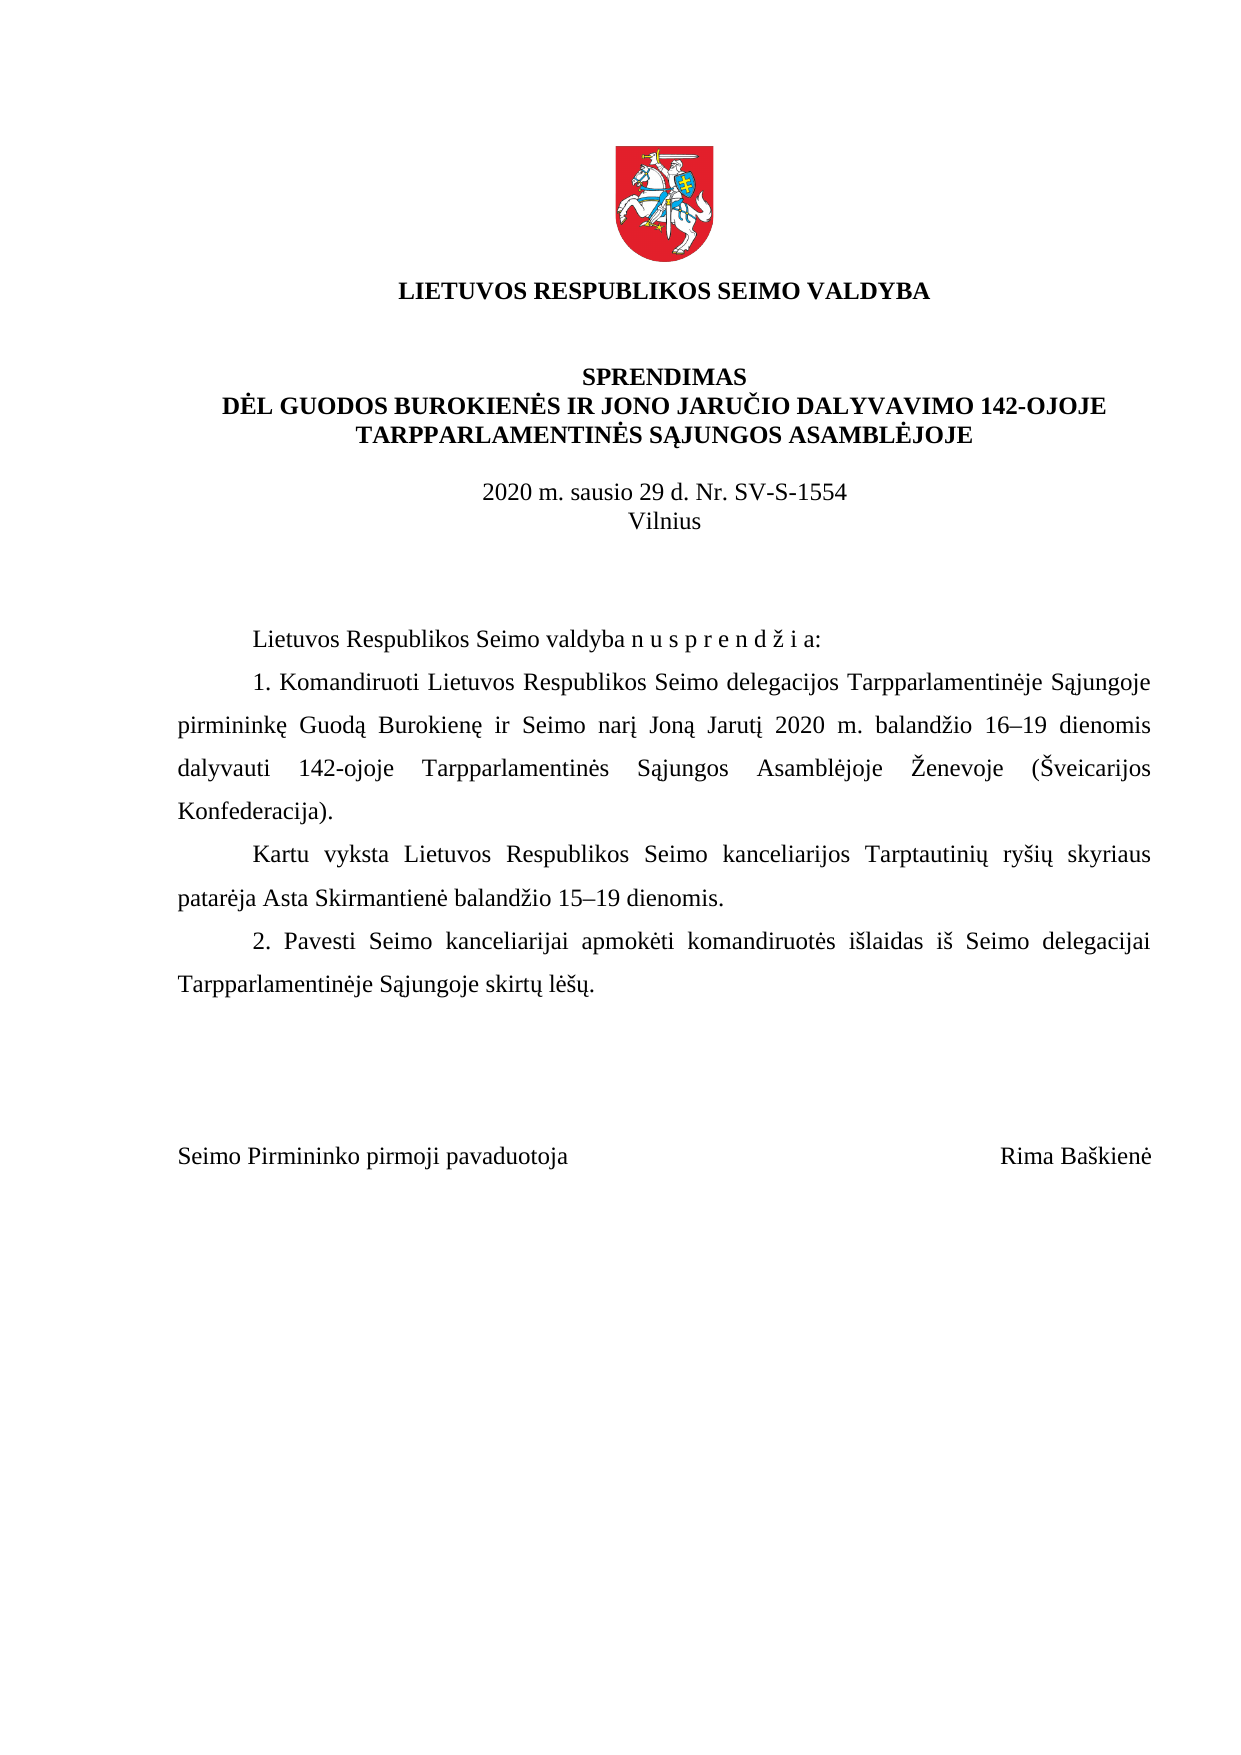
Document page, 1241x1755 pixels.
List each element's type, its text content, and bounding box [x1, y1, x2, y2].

text Kartu vyksta Lietuvos Respublikos Seimo kanceliarijos Tarptautinių ryšių skyriaus patarėja Asta Skirmantienė balandžio 15–19 dienomis. [177, 839, 1152, 911]
text LIETUVOS RESPUBLIKOS SEIMO VALDYBA [177, 276, 1152, 305]
text DĖL GUODOS BUROKIENĖS IR JONO JARUČIO DALYVAVIMO 142-OJOJE TARPPARLAMENTINĖS SĄJUNGOS ASAMBLĖJOJE [177, 391, 1152, 448]
text 2. Pavesti Seimo kanceliarijai apmokėti komandiruotės išlaidas iš Seimo delegacijai Tarpparlamentinėje Sąjungoje skirtų lėšų. [177, 926, 1152, 998]
text Seimo Pirmininko pirmoji pavaduotoja Rima Baškienė [177, 1141, 1152, 1170]
text Lietuvos Respublikos Seimo valdyba n u s p r e n d ž i a: [177, 624, 1152, 653]
text 2020 m. sausio 29 d. Nr. SV-S-1554 [177, 477, 1152, 506]
text Vilnius [177, 506, 1152, 535]
text SPRENDIMAS [177, 362, 1152, 391]
text 1. Komandiruoti Lietuvos Respublikos Seimo delegacijos Tarpparlamentinėje Sąjungoje pirmininkę Guodą Burokienę ir Seimo narį Joną Jarutį 2020 m. balandžio 16–19 dienomis dalyvauti 142-ojoje Tarpparlamentinės Sąjungos Asamblėjoje Ženevoje (Šveicarijos Konfederacija). [177, 667, 1152, 825]
